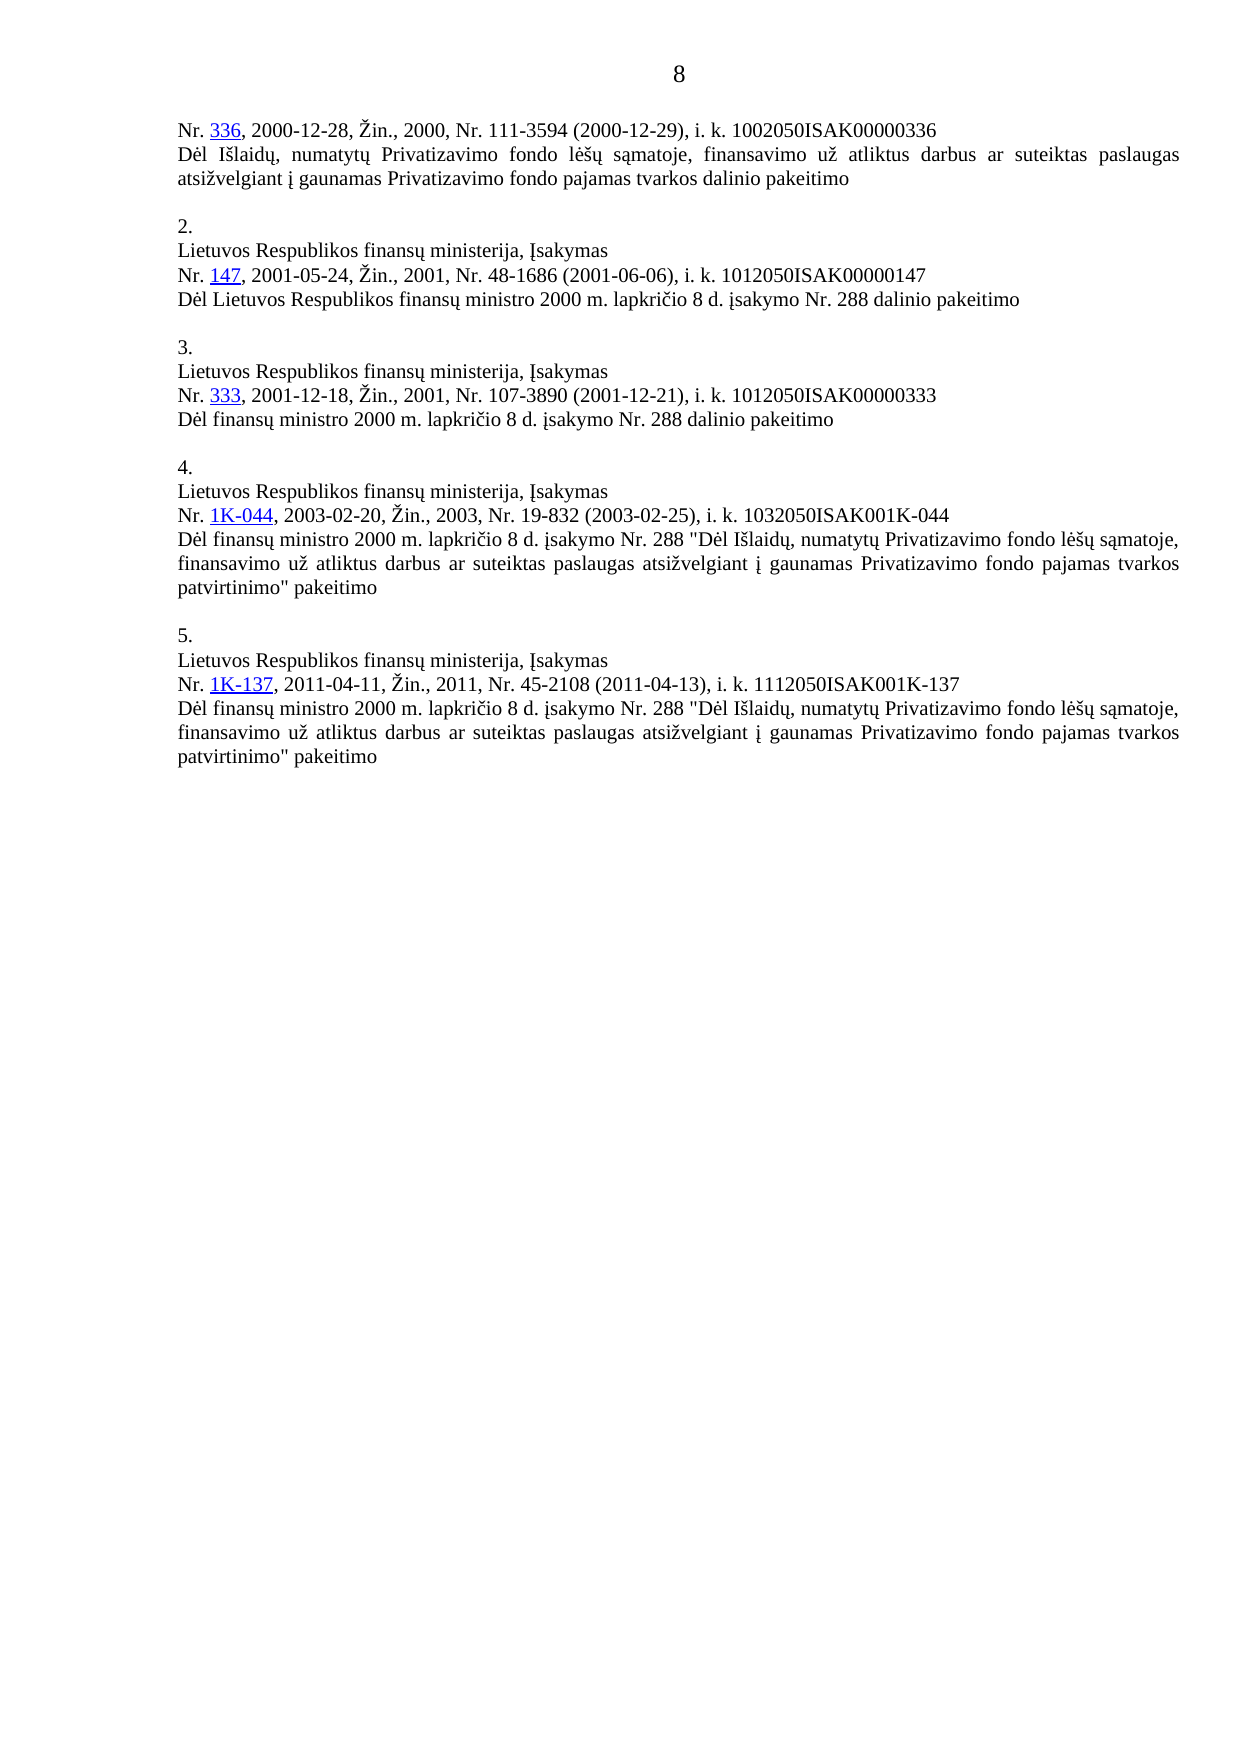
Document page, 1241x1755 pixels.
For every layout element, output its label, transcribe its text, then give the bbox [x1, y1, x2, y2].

text Dėl finansų ministro 2000 m. lapkričio 8 d. įsakymo Nr. 288 "Dėl Išlaidų, numatytų Privatizavimo fondo lėšų sąmatoje, finansavimo už atliktus darbus ar suteiktas paslaugas atsižvelgiant į gaunamas Privatizavimo fondo pajamas tvarkos patvirtinimo" pakeitimo [177, 696, 1181, 768]
text 3. [177, 335, 1181, 359]
text Lietuvos Respublikos finansų ministerija, Įsakymas [177, 238, 1181, 262]
text Lietuvos Respublikos finansų ministerija, Įsakymas [177, 359, 1181, 383]
text Nr. 1K-137, 2011-04-11, Žin., 2011, Nr. 45-2108 (2011-04-13), i. k. 1112050ISAK001K-137 [177, 672, 1181, 696]
text Nr. 1K-044, 2003-02-20, Žin., 2003, Nr. 19-832 (2003-02-25), i. k. 1032050ISAK001K-044 [177, 503, 1181, 527]
text 4. [177, 455, 1181, 479]
text Dėl Lietuvos Respublikos finansų ministro 2000 m. lapkričio 8 d. įsakymo Nr. 288 dalinio pakeitimo [177, 287, 1181, 311]
text Nr. 333, 2001-12-18, Žin., 2001, Nr. 107-3890 (2001-12-21), i. k. 1012050ISAK00000333 [177, 383, 1181, 407]
text 5. [177, 623, 1181, 647]
text Lietuvos Respublikos finansų ministerija, Įsakymas [177, 479, 1181, 503]
text Dėl Išlaidų, numatytų Privatizavimo fondo lėšų sąmatoje, finansavimo už atliktus darbus ar suteiktas paslaugas atsižvelgiant į gaunamas Privatizavimo fondo pajamas tvarkos dalinio pakeitimo [177, 142, 1181, 190]
text Dėl finansų ministro 2000 m. lapkričio 8 d. įsakymo Nr. 288 dalinio pakeitimo [177, 407, 1181, 431]
text Nr. 336, 2000-12-28, Žin., 2000, Nr. 111-3594 (2000-12-29), i. k. 1002050ISAK00000336 [177, 118, 1181, 142]
text Dėl finansų ministro 2000 m. lapkričio 8 d. įsakymo Nr. 288 "Dėl Išlaidų, numatytų Privatizavimo fondo lėšų sąmatoje, finansavimo už atliktus darbus ar suteiktas paslaugas atsižvelgiant į gaunamas Privatizavimo fondo pajamas tvarkos patvirtinimo" pakeitimo [177, 527, 1181, 599]
text 2. [177, 214, 1181, 238]
text Lietuvos Respublikos finansų ministerija, Įsakymas [177, 647, 1181, 672]
text Nr. 147, 2001-05-24, Žin., 2001, Nr. 48-1686 (2001-06-06), i. k. 1012050ISAK00000147 [177, 262, 1181, 287]
